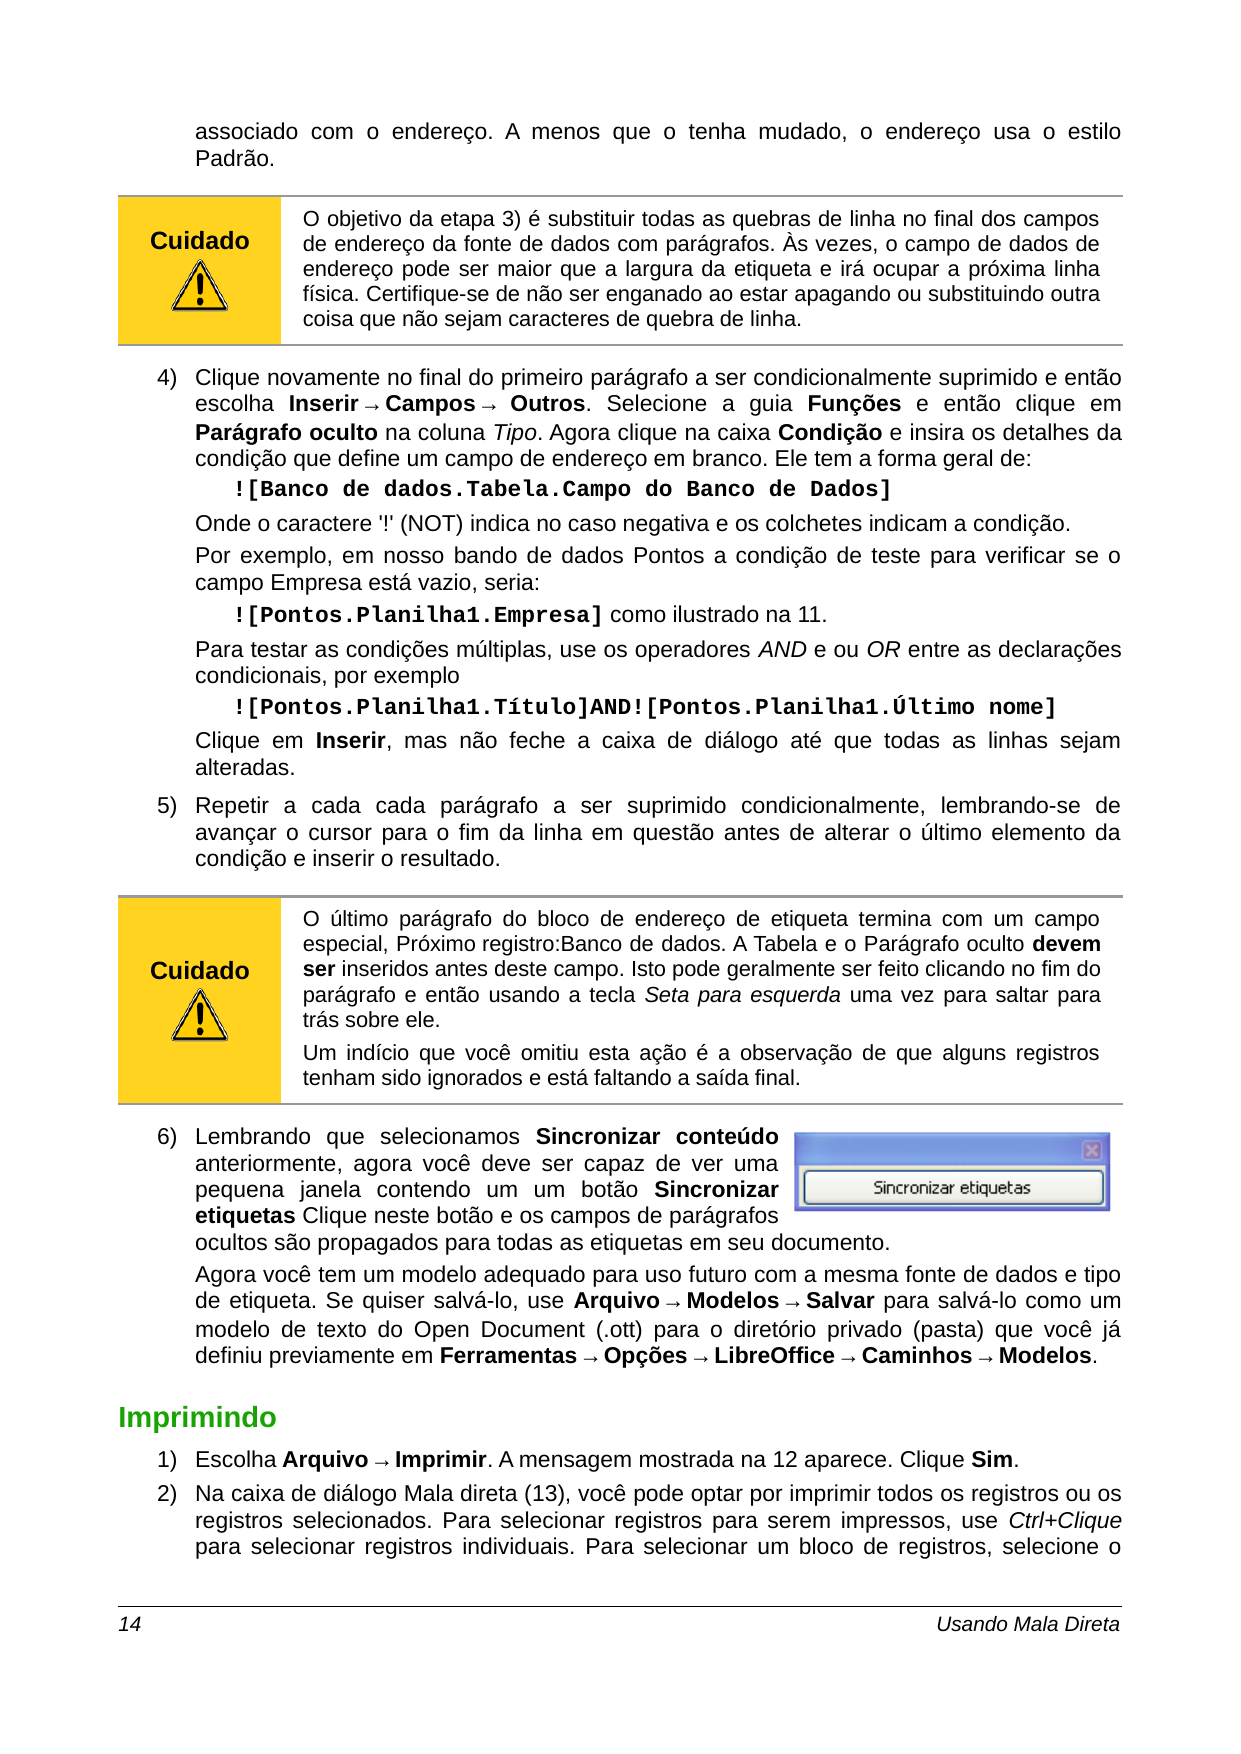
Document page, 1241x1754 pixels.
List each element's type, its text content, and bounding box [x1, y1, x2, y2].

table_header Cuidado [118, 197, 281, 344]
list ![Banco de dados.Tabela.Campo do Banco de Dados] [195, 478, 1122, 504]
list Agora você tem um modelo adequado para uso futuro com a mesma fonte de dados e tipo de etiqueta. Se quiser salvá-lo, use Arquivo → Modelos → Salvar para salvá-lo como um modelo de texto do Open Document (.ott) para o diretório privado (pasta) que você já definiu previamente em Ferramentas → Opções → LibreOffice → Caminhos → Modelos. [195, 1261, 1122, 1371]
list Na caixa de diálogo Mala direta (Figura 13), você pode optar por imprimir todos os registros ou os registros selecionados. Para selecionar registros para serem impressos, use Ctrl+Clique para selecionar registros individuais. Para selecionar um bloco de registros, selecione o primeiro registro do bloco, vá ate o último registro do bloco, e Shift+Clique no último registro. [177, 1480, 1122, 1559]
picture [167, 255, 232, 315]
list Clique em Inserir, mas não feche a caixa de diálogo até que todas as linhas sejam alteradas. [195, 727, 1122, 780]
subtitle Imprimindo [118, 1400, 1122, 1433]
list ![Pontos.Planilha1.Empresa] como ilustrado na Figura 11. [195, 601, 1122, 630]
list Lembrando que selecionamos Sincronizar conteúdo anteriormente, agora você deve ser capaz de ver uma pequena janela contendo um um botão Sincronizar etiquetas Clique neste botão e os campos de parágrafos ocultos são propagados para todas as etiquetas em seu documento. [177, 1123, 1122, 1255]
list Por exemplo, em nosso bando de dados Pontos a condição de teste para verificar se o campo Empresa está vazio, seria: [195, 542, 1122, 595]
table_header O objetivo da etapa 3) é substituir todas as quebras de linha no final dos campos de endereço da fonte de dados com parágrafos. Às vezes, o campo de dados de endereço pode ser maior que a largura da etiqueta e irá ocupar a próxima linha física. Certifique-se de não ser enganado ao estar apagando ou substituindo outra coisa que não sejam caracteres de quebra de linha. [281, 197, 1122, 344]
table_header O último parágrafo do bloco de endereço de etiqueta termina com um campo especial, Próximo registro:Banco de dados. A Tabela e o Parágrafo oculto devem ser inseridos antes deste campo. Isto pode geralmente ser feito clicando no fim do parágrafo e então usando a tecla Seta para esquerda uma vez para saltar para trás sobre ele. Um indício que você omitiu esta ação é a observação de que alguns registros tenham sido ignorados e está faltando a saída final. [281, 898, 1122, 1103]
list Onde o caractere '!' (NOT) indica no caso negativa e os colchetes indicam a condição. [195, 510, 1122, 536]
picture [167, 985, 232, 1045]
list Clique novamente no final do primeiro parágrafo a ser condicionalmente suprimido e então escolha Inserir → Campos → Outros. Selecione a guia Funções e então clique em Parágrafo oculto na coluna Tipo. Agora clique na caixa Condição e insira os detalhes da condição que define um campo de endereço em branco. Ele tem a forma geral de: [177, 364, 1122, 471]
list Escolha Arquivo → Imprimir. A mensagem mostrada na Figura 12 aparece. Clique Sim. [177, 1446, 1122, 1474]
list associado com o endereço. A menos que o tenha mudado, o endereço usa o estilo Padrão. [195, 118, 1122, 171]
list Para testar as condições múltiplas, use os operadores AND e ou OR entre as declarações condicionais, por exemplo [195, 636, 1122, 689]
list ![Pontos.Planilha1.Título]AND![Pontos.Planilha1.Último nome] [195, 695, 1122, 721]
picture [793, 1131, 1112, 1213]
table_header Cuidado [118, 898, 281, 1103]
list Repetir a cada cada parágrafo a ser suprimido condicionalmente, lembrando-se de avançar o cursor para o fim da linha em questão antes de alterar o último elemento da condição e inserir o resultado. [177, 792, 1122, 871]
